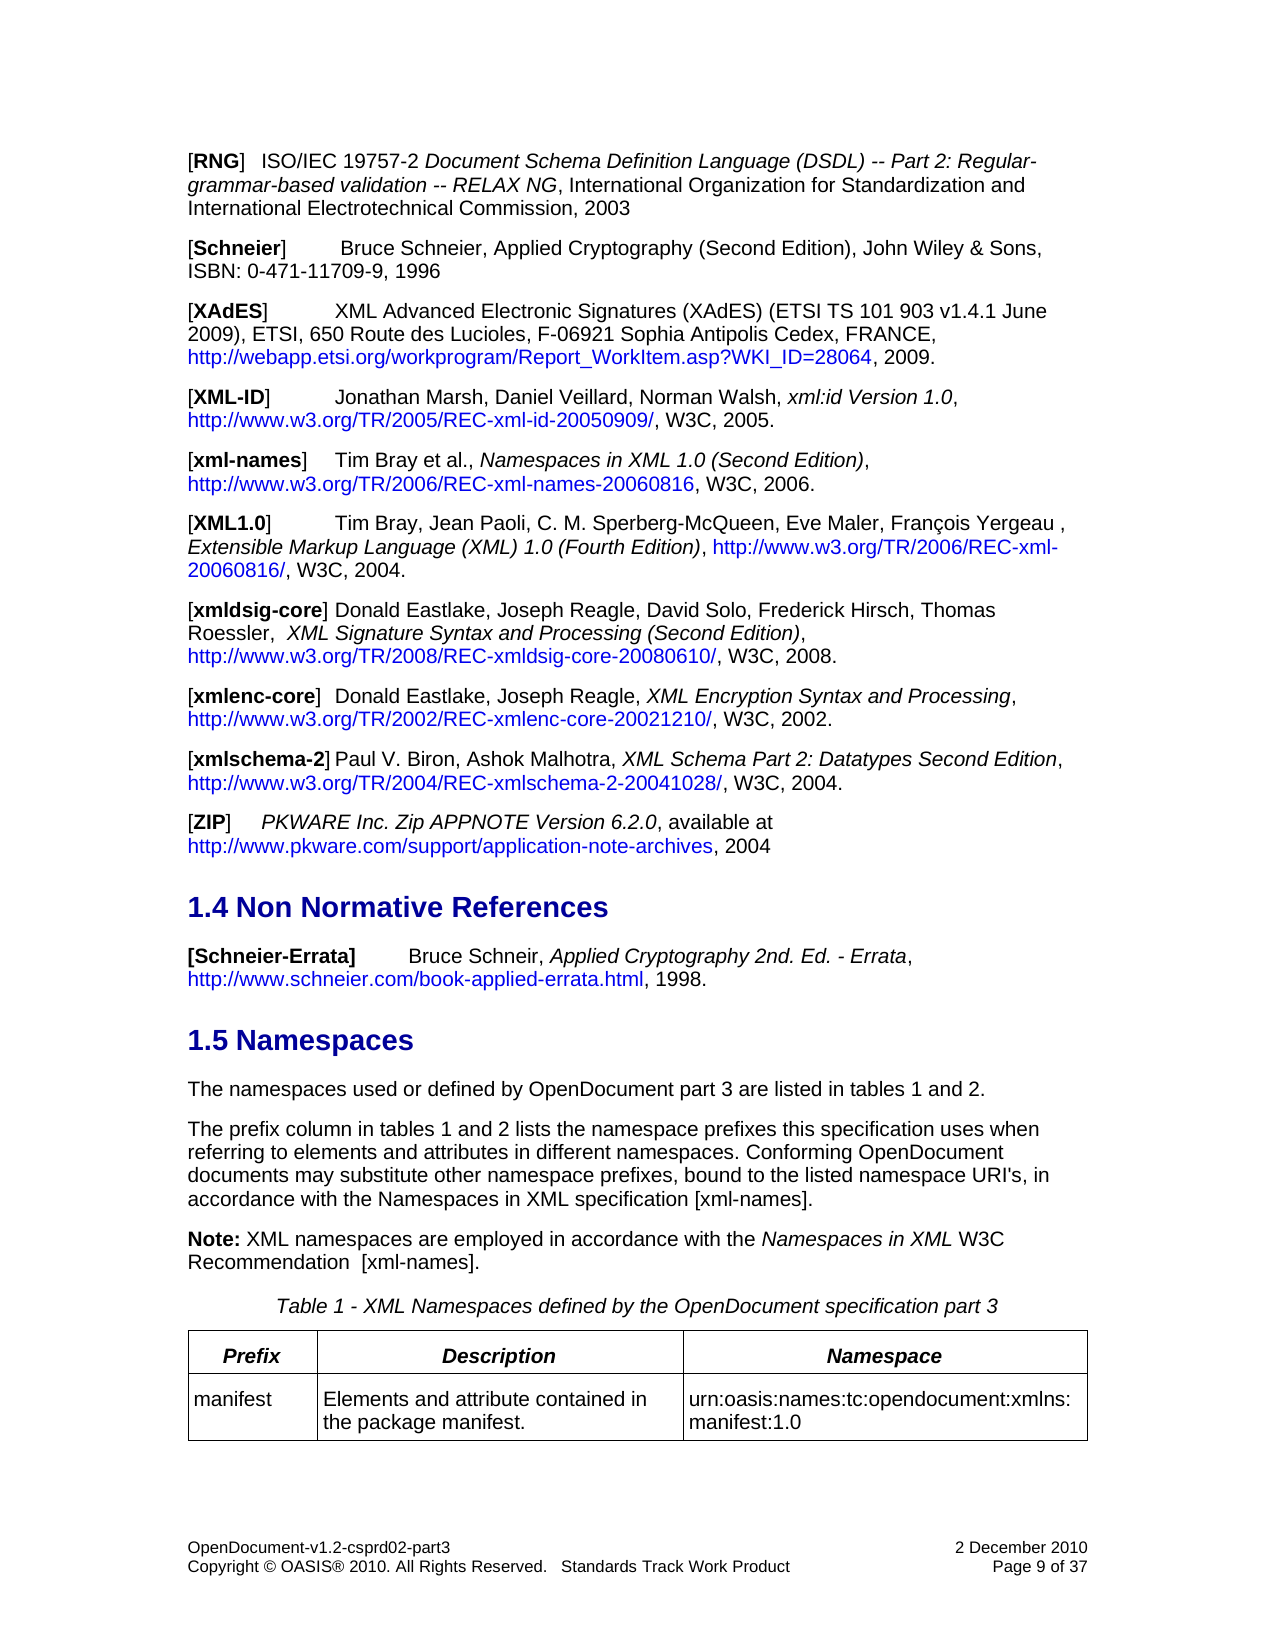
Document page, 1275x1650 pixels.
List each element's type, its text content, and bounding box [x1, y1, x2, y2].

text The namespaces used or defined by OpenDocument part 3 are listed in tables 1 and 2. [187, 1078, 1088, 1101]
table_header Prefix [189, 1331, 317, 1373]
subtitle Namespaces [187, 1024, 1088, 1057]
text [XML1.0] Tim Bray, Jean Paoli, C. M. Sperberg-McQueen, Eve Maler, François Yergeau , Extensible Markup Language (XML) 1.0 (Fourth Edition), http://www.w3.org/TR/2006/REC-xml-20060816/, W3C, 2004. [187, 512, 1088, 582]
text [xml-names] Tim Bray et al., Namespaces in XML 1.0 (Second Edition), http://www.w3.org/TR/2006/REC-xml-names-20060816, W3C, 2006. [187, 449, 1088, 495]
text The prefix column in tables 1 and 2 lists the namespace prefixes this specification uses when referring to elements and attributes in different namespaces. Conforming OpenDocument documents may substitute other namespace prefixes, bound to the listed namespace URI's, in accordance with the Namespaces in XML specification [xml-names]. [187, 1118, 1088, 1211]
text Note: XML namespaces are employed in accordance with the Namespaces in XML W3C Recommendation [xml-names]. [187, 1227, 1088, 1274]
text Table 1 - XML Namespaces defined by the OpenDocument specification part 3 [187, 1294, 1088, 1318]
table_header Description [318, 1331, 683, 1373]
text [Schneier] Bruce Schneier, Applied Cryptography (Second Edition), John Wiley & Sons, ISBN: 0-471-11709-9, 1996 [187, 236, 1088, 283]
text [XML-ID] Jonathan Marsh, Daniel Veillard, Norman Walsh, xml:id Version 1.0, http://www.w3.org/TR/2005/REC-xml-id-20050909/, W3C, 2005. [187, 386, 1088, 432]
table_header Namespace [684, 1331, 1087, 1373]
text [xmldsig-core] Donald Eastlake, Joseph Reagle, David Solo, Frederick Hirsch, Thomas Roessler, XML Signature Syntax and Processing (Second Edition), http://www.w3.org/TR/2008/REC-xmldsig-core-20080610/, W3C, 2008. [187, 598, 1088, 668]
text [xmlschema-2] Paul V. Biron, Ashok Malhotra, XML Schema Part 2: Datatypes Second Edition, http://www.w3.org/TR/2004/REC-xmlschema-2-20041028/, W3C, 2004. [187, 748, 1088, 794]
text [XAdES] XML Advanced Electronic Signatures (XAdES) (ETSI TS 101 903 v1.4.1 June 2009), ETSI, 650 Route des Lucioles, F-06921 Sophia Antipolis Cedex, FRANCE, http://webapp.etsi.org/workprogram/Report_WorkItem.asp?WKI_ID=28064, 2009. [187, 299, 1088, 369]
text [ZIP] PKWARE Inc. Zip APPNOTE Version 6.2.0, available at http://www.pkware.com/support/application-note-archives, 2004 [187, 811, 1088, 857]
table_cell Elements and attribute contained in the package manifest. [318, 1374, 683, 1440]
text [xmlenc-core] Donald Eastlake, Joseph Reagle, XML Encryption Syntax and Processing, http://www.w3.org/TR/2002/REC-xmlenc-core-20021210/, W3C, 2002. [187, 685, 1088, 731]
subtitle Non Normative References [187, 891, 1088, 923]
table_cell manifest [189, 1374, 317, 1440]
text [RNG] ISO/IEC 19757-2 Document Schema Definition Language (DSDL) -- Part 2: Regular-grammar-based validation -- RELAX NG, International Organization for Standardization and International Electrotechnical Commission, 2003 [187, 150, 1088, 220]
text [Schneier-Errata] Bruce Schneir, Applied Cryptography 2nd. Ed. - Errata, http://www.schneier.com/book-applied-errata.html, 1998. [187, 944, 1088, 991]
table_cell urn:oasis:names:tc:opendocument:xmlns: manifest:1.0 [684, 1374, 1087, 1440]
